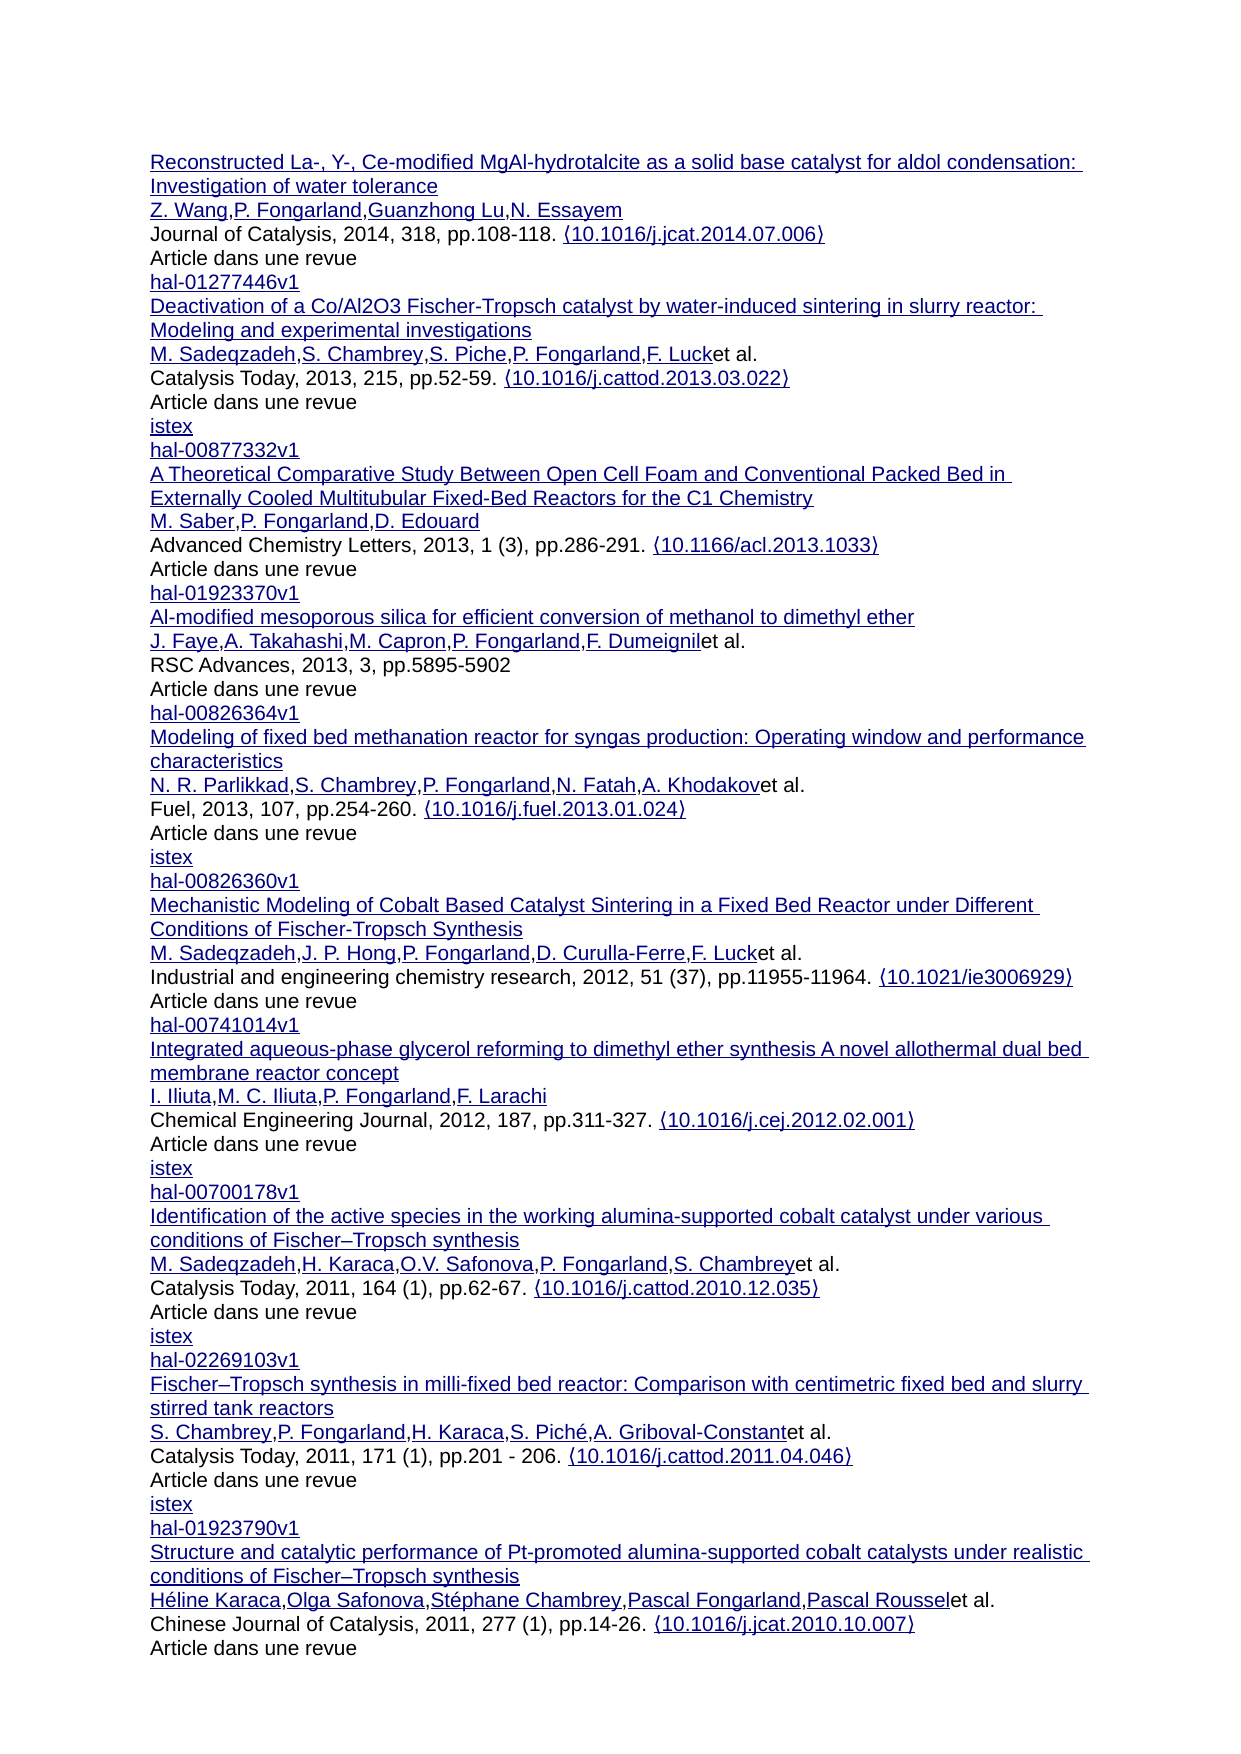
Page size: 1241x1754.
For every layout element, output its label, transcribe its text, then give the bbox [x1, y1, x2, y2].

table_cell Deactivation of a Co/Al2O3 Fischer-Tropsch catalyst by water-induced sintering in slurry reactor: Modeling and experimental investigations M. Sadeqzadeh,S. Chambrey,S. Piche,P. Fongarland,F. Lucket al. Catalysis Today, 2013, 215, pp.52-59. ⟨10.1016/j.cattod.2013.03.022⟩ Article dans une revue istex hal-00877332v1 [150, 294, 1090, 461]
table_cell Integrated aqueous-phase glycerol reforming to dimethyl ether synthesis A novel allothermal dual bed membrane reactor concept I. Iliuta,M. C. Iliuta,P. Fongarland,F. Larachi Chemical Engineering Journal, 2012, 187, pp.311-327. ⟨10.1016/j.cej.2012.02.001⟩ Article dans une revue istex hal-00700178v1 [150, 1036, 1090, 1204]
table_cell Al-modified mesoporous silica for efficient conversion of methanol to dimethyl ether J. Faye,A. Takahashi,M. Capron,P. Fongarland,F. Dumeignilet al. RSC Advances, 2013, 3, pp.5895-5902 Article dans une revue hal-00826364v1 [150, 605, 1090, 725]
table_cell Fischer–Tropsch synthesis in milli-fixed bed reactor: Comparison with centimetric fixed bed and slurry stirred tank reactors S. Chambrey,P. Fongarland,H. Karaca,S. Piché,A. Griboval-Constantet al. Catalysis Today, 2011, 171 (1), pp.201 - 206. ⟨10.1016/j.cattod.2011.04.046⟩ Article dans une revue istex hal-01923790v1 [150, 1372, 1090, 1539]
table_cell Structure and catalytic performance of Pt-promoted alumina-supported cobalt catalysts under realistic [150, 1540, 1090, 1561]
table_cell A Theoretical Comparative Study Between Open Cell Foam and Conventional Packed Bed in Externally Cooled Multitubular Fixed-Bed Reactors for the C1 Chemistry M. Saber,P. Fongarland,D. Edouard Advanced Chemistry Letters, 2013, 1 (3), pp.286-291. ⟨10.1166/acl.2013.1033⟩ Article dans une revue hal-01923370v1 [150, 461, 1090, 605]
table_cell Reconstructed La-, Y-, Ce-modified MgAl-hydrotalcite as a solid base catalyst for aldol condensation: Investigation of water tolerance Z. Wang,P. Fongarland,Guanzhong Lu,N. Essayem Journal of Catalysis, 2014, 318, pp.108-118. ⟨10.1016/j.jcat.2014.07.006⟩ Article dans une revue hal-01277446v1 [150, 150, 1090, 294]
table_cell Mechanistic Modeling of Cobalt Based Catalyst Sintering in a Fixed Bed Reactor under Different Conditions of Fischer-Tropsch Synthesis M. Sadeqzadeh,J. P. Hong,P. Fongarland,D. Curulla-Ferre,F. Lucket al. Industrial and engineering chemistry research, 2012, 51 (37), pp.11955-11964. ⟨10.1021/ie3006929⟩ Article dans une revue hal-00741014v1 [150, 893, 1090, 1036]
table_cell Modeling of fixed bed methanation reactor for syngas production: Operating window and performance characteristics N. R. Parlikkad,S. Chambrey,P. Fongarland,N. Fatah,A. Khodakovet al. Fuel, 2013, 107, pp.254-260. ⟨10.1016/j.fuel.2013.01.024⟩ Article dans une revue istex hal-00826360v1 [150, 725, 1090, 893]
table_cell Identification of the active species in the working alumina-supported cobalt catalyst under various conditions of Fischer–Tropsch synthesis M. Sadeqzadeh,H. Karaca,O.V. Safonova,P. Fongarland,S. Chambreyet al. Catalysis Today, 2011, 164 (1), pp.62-67. ⟨10.1016/j.cattod.2010.12.035⟩ Article dans une revue istex hal-02269103v1 [150, 1204, 1090, 1372]
table_cell conditions of Fischer–Tropsch synthesis Héline Karaca,Olga Safonova,Stéphane Chambrey,Pascal Fongarland,Pascal Rousselet al. Chinese Journal of Catalysis, 2011, 277 (1), pp.14-26. ⟨10.1016/j.jcat.2010.10.007⟩ Article dans une revue [150, 1562, 1090, 1659]
